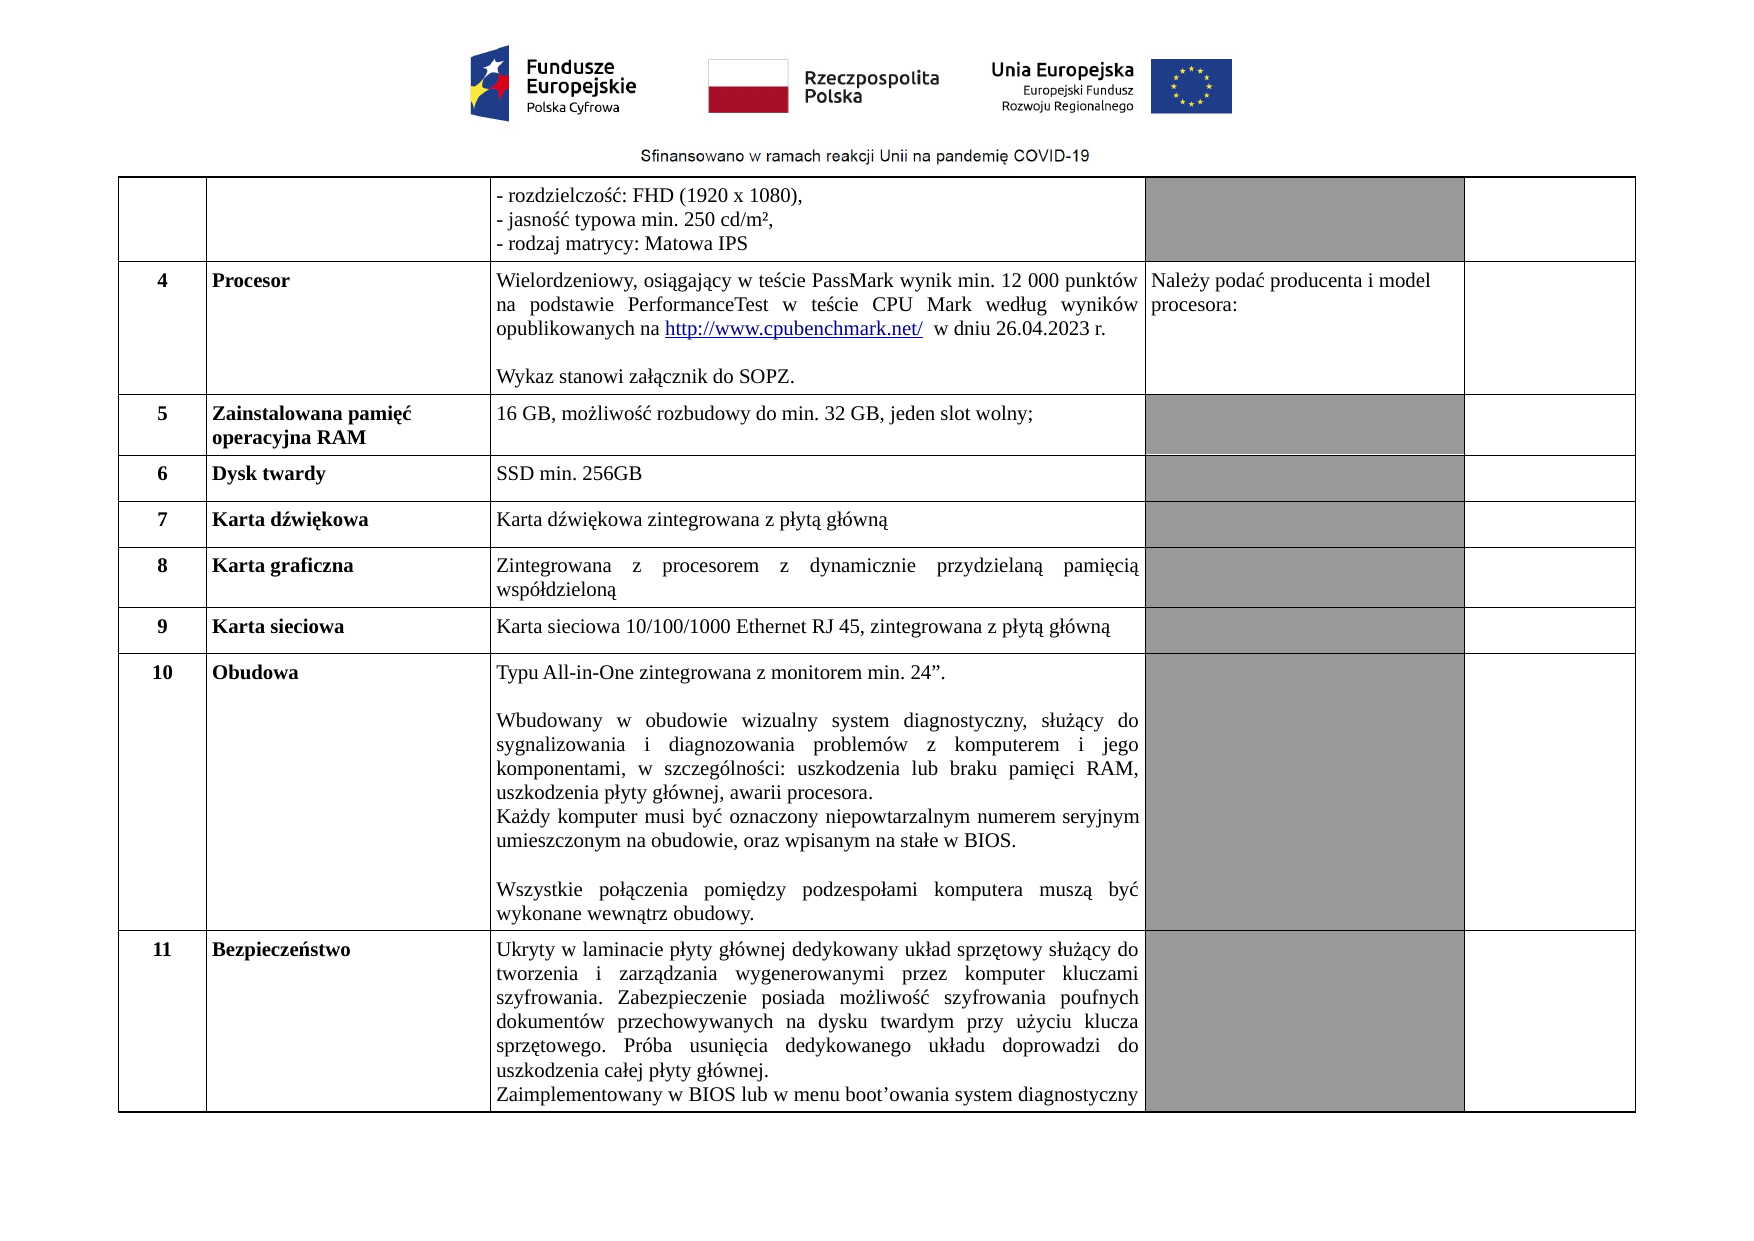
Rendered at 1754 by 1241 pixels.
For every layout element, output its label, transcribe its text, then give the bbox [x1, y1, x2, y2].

table_cell [1146, 395, 1464, 454]
table_cell Typu All-in-One zintegrowana z monitorem min. 24”. Wbudowany w obudowie wizualny system diagnostyczny, służący do sygnalizowania i diagnozowania problemów z komputerem i jego komponentami, w szczególności: uszkodzenia lub braku pamięci RAM, uszkodzenia płyty głównej, awarii procesora. Każdy komputer musi być oznaczony niepowtarzalnym numerem seryjnym umieszczonym na obudowie, oraz wpisanym na stałe w BIOS. Wszystkie połączenia pomiędzy podzespołami komputera muszą być wykonane wewnątrz obudowy. [491, 654, 1145, 930]
table_cell Dysk twardy [207, 456, 490, 501]
table_cell 4 [119, 262, 206, 394]
table_cell Obudowa [207, 654, 490, 930]
table_cell 10 [119, 654, 206, 930]
table_cell [1146, 654, 1464, 930]
table_cell [1465, 548, 1635, 607]
table_cell 8 [119, 548, 206, 607]
table_cell [1146, 456, 1464, 501]
table_cell [1465, 178, 1635, 261]
table_cell [1146, 178, 1464, 261]
table_cell [1146, 502, 1464, 547]
table_cell [1465, 262, 1635, 394]
picture [453, 35, 1250, 174]
table_cell Ukryty w laminacie płyty głównej dedykowany układ sprzętowy służący do tworzenia i zarządzania wygenerowanymi przez komputer kluczami szyfrowania. Zabezpieczenie posiada możliwość szyfrowania poufnych dokumentów przechowywanych na dysku twardym przy użyciu klucza sprzętowego. Próba usunięcia dedykowanego układu doprowadzi do uszkodzenia całej płyty głównej. Zaimplementowany w BIOS lub w menu boot’owania system diagnostyczny [491, 931, 1145, 1111]
table_cell - rozdzielczość: FHD (1920 x 1080), - jasność typowa min. 250 cd/m², - rodzaj matrycy: Matowa IPS [491, 178, 1145, 261]
table_cell 16 GB, możliwość rozbudowy do min. 32 GB, jeden slot wolny; [491, 395, 1145, 454]
table_cell [1146, 548, 1464, 607]
table_cell [1465, 654, 1635, 930]
table_cell Zainstalowana pamięć operacyjna RAM [207, 395, 490, 454]
table_cell Procesor [207, 262, 490, 394]
table_cell SSD min. 256GB [491, 456, 1145, 501]
table_cell 9 [119, 608, 206, 653]
table_cell 7 [119, 502, 206, 547]
table_cell Karta dźwiękowa zintegrowana z płytą główną [491, 502, 1145, 547]
table_cell Karta sieciowa [207, 608, 490, 653]
table_cell Zintegrowana z procesorem z dynamicznie przydzielaną pamięcią współdzieloną [491, 548, 1145, 607]
table_cell [1146, 931, 1464, 1111]
table_cell 6 [119, 456, 206, 501]
table_cell [1465, 395, 1635, 454]
table_cell [207, 178, 490, 261]
table_cell [1465, 931, 1635, 1111]
table_cell Karta dźwiękowa [207, 502, 490, 547]
table_cell Karta sieciowa 10/100/1000 Ethernet RJ 45, zintegrowana z płytą główną [491, 608, 1145, 653]
table_cell 5 [119, 395, 206, 454]
table_cell [119, 178, 206, 261]
table_cell 11 [119, 931, 206, 1111]
table_cell [1465, 608, 1635, 653]
table_cell Bezpieczeństwo [207, 931, 490, 1111]
table_cell Wielordzeniowy, osiągający w teście PassMark wynik min. 12 000 punktów na podstawie PerformanceTest w teście CPU Mark według wyników opublikowanych na http://www.cpubenchmark.net/ w dniu 26.04.2023 r. Wykaz stanowi załącznik do SOPZ. [491, 262, 1145, 394]
table_cell Karta graficzna [207, 548, 490, 607]
table_cell [1465, 456, 1635, 501]
table_cell [1465, 502, 1635, 547]
table_cell [1146, 608, 1464, 653]
table_cell Należy podać producenta i model procesora: [1146, 262, 1464, 394]
